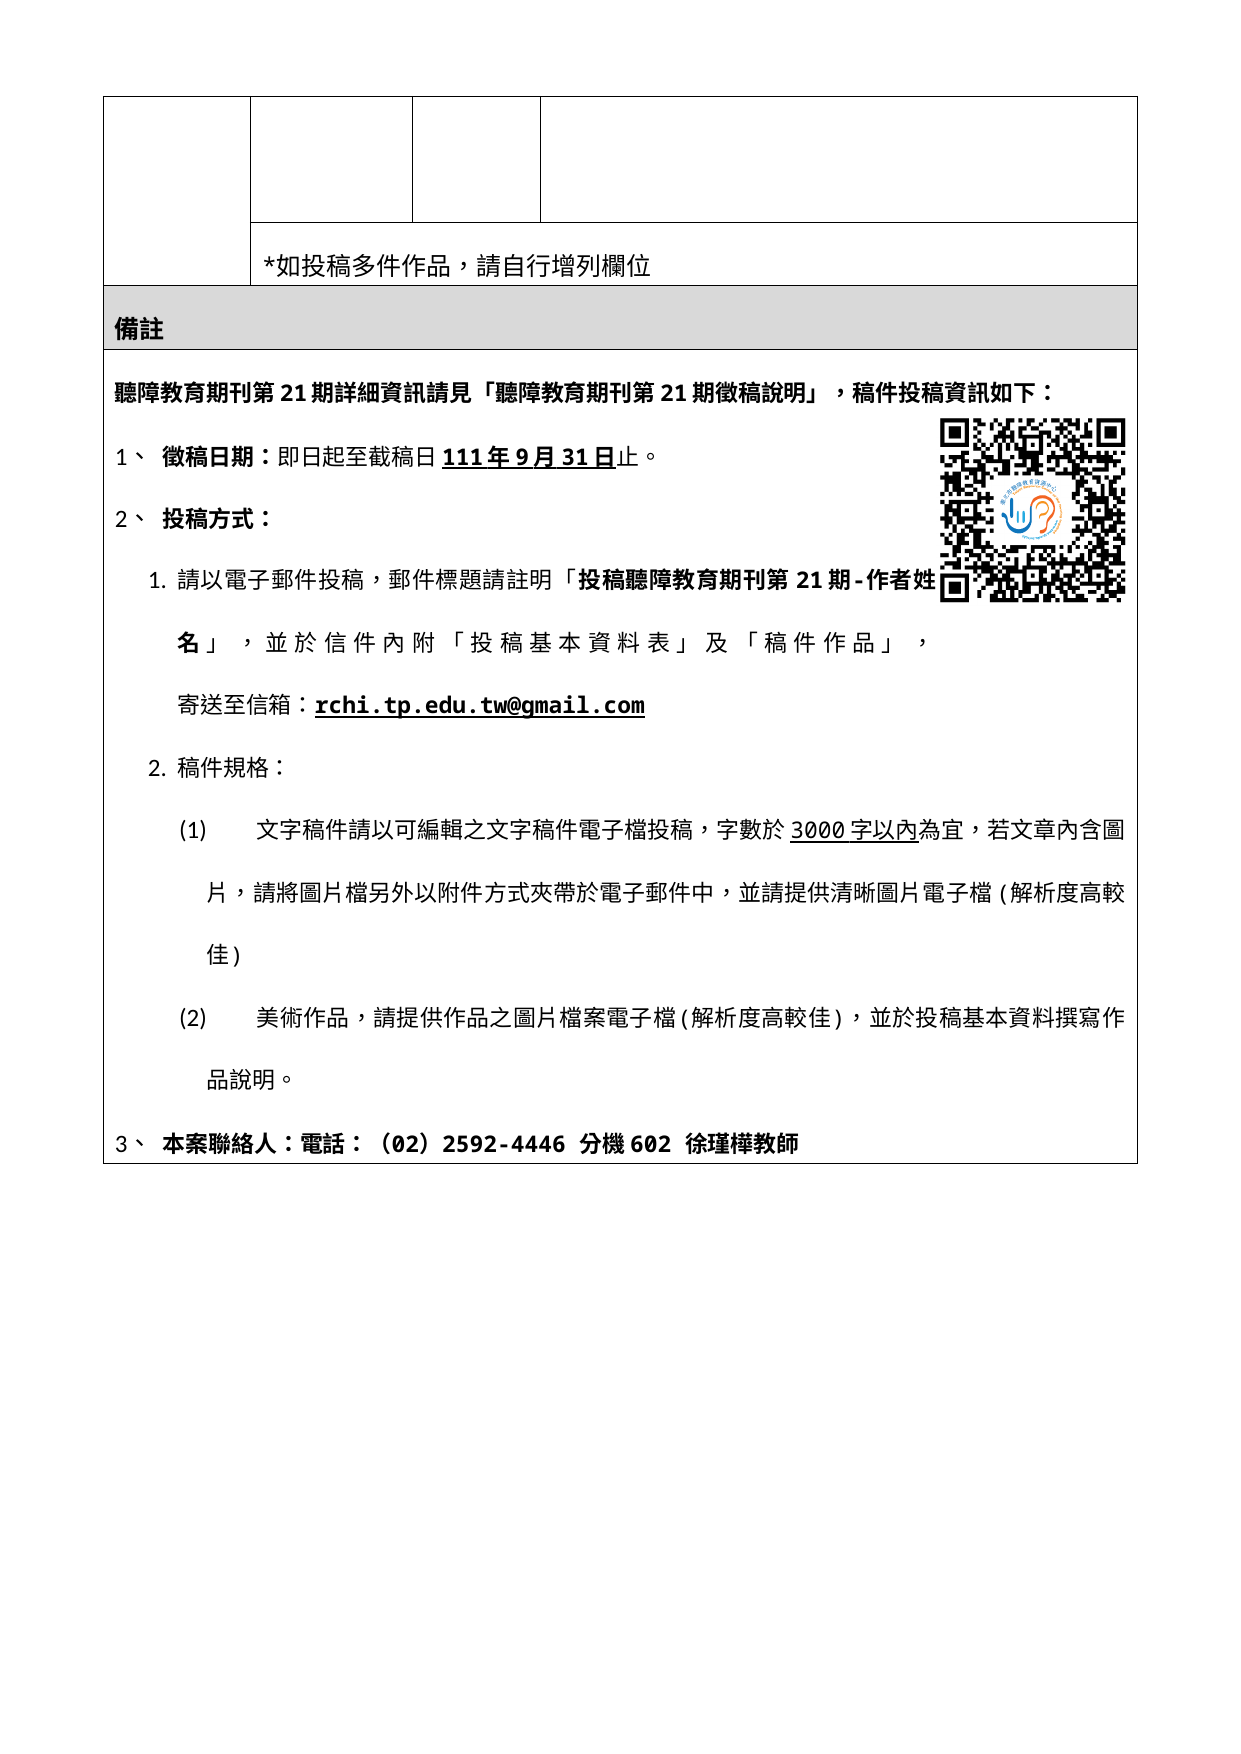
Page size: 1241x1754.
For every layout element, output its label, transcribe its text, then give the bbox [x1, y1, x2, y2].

table_cell 備註 [104, 286, 1137, 349]
table_cell [541, 97, 1137, 222]
table_cell 聽障教育期刊第21期詳細資訊請見「聽障教育期刊第21期徵稿說明」，稿件投稿資訊如下： 徵稿日期：即日起至截稿日111年9月31日止。 投稿方式： 請以電子郵件投稿，郵件標題請註明「投稿聽障教育期刊第21期-作者姓名」，並於信件內附「投稿基本資料表」及「稿件作品」， 寄送至信箱：rchi.tp.edu.tw@gmail.com 稿件規格： 文字稿件請以可編輯之文字稿件電子檔投稿，字數於3000字以內為宜，若文章內含圖片，請將圖片檔另外以附件方式夾帶於電子郵件中，並請提供清晰圖片電子檔(解析度高較佳) 美術作品，請提供作品之圖片檔案電子檔(解析度高較佳)，並於投稿基本資料撰寫作品說明。 本案聯絡人：電話：（02）2592-4446 分機602 徐瑾樺教師 [104, 350, 1137, 1162]
table_cell [251, 97, 412, 222]
table_cell [104, 97, 250, 285]
table_cell *如投稿多件作品，請自行增列欄位 [251, 223, 1137, 285]
table_cell [413, 97, 540, 222]
